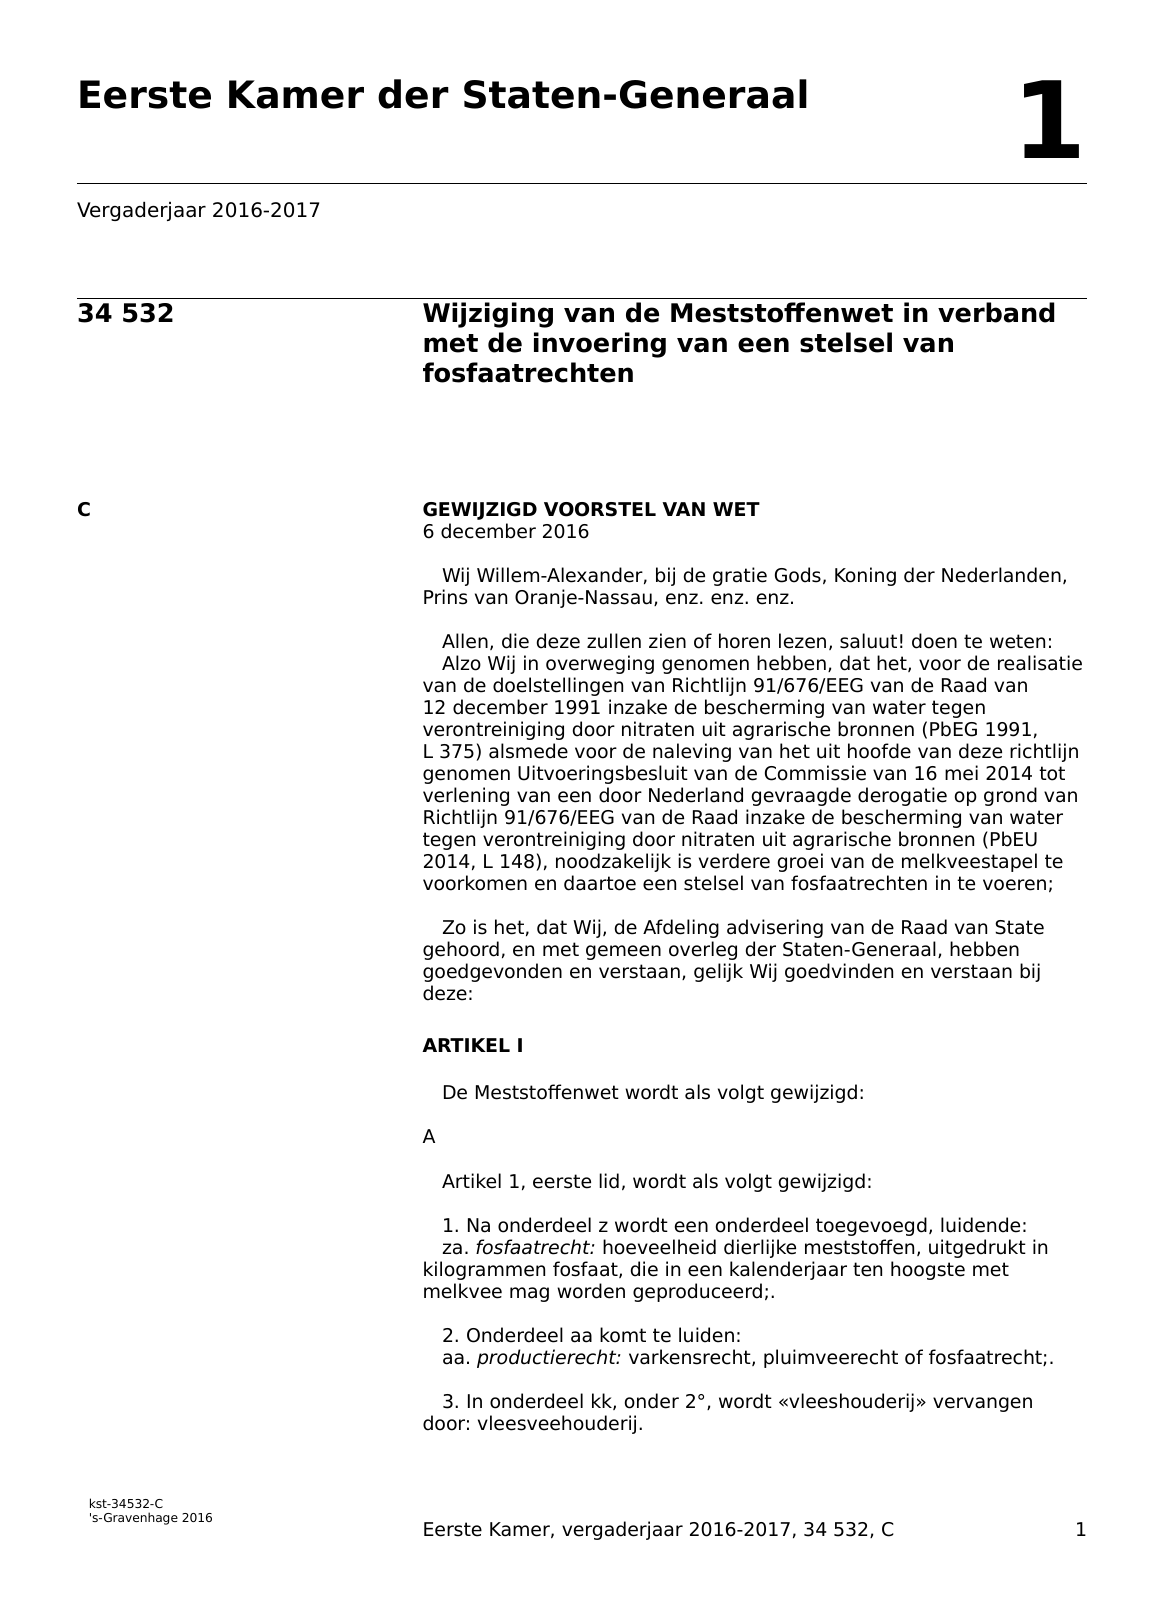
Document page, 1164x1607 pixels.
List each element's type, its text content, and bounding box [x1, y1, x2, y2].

table_header Eerste Kamer der Staten-Generaal [77, 59, 886, 183]
text Alzo Wij in overweging genomen hebben, dat het, voor de realisatie van de doelstellingen van Richtlijn 91/676/EEG van de Raad van 12 december 1991 inzake de bescherming van water tegen verontreiniging door nitraten uit agrarische bronnen (PbEG 1991, L 375) alsmede voor de naleving van het uit hoofde van deze richtlijn genomen Uitvoeringsbesluit van de Commissie van 16 mei 2014 tot verlening van een door Nederland gevraagde derogatie op grond van Richtlijn 91/676/EEG van de Raad inzake de bescherming van water tegen verontreiniging door nitraten uit agrarische bronnen (PbEU 2014, L 148), noodzakelijk is verdere groei van de melkveestapel te voorkomen en daartoe een stelsel van fosfaatrechten in te voeren; [422, 653, 1087, 895]
table_header 1 [886, 59, 1087, 183]
text 1. Na onderdeel z wordt een onderdeel toegevoegd, luidende: [422, 1215, 1087, 1237]
text kst-34532-C [88, 1497, 323, 1511]
text za. fosfaatrecht: hoeveelheid dierlijke meststoffen, uitgedrukt in kilogrammen fosfaat, die in een kalenderjaar ten hoogste met melkvee mag worden geproduceerd;. [422, 1237, 1087, 1303]
subtitle ARTIKEL I [422, 1035, 1087, 1057]
text 3. In onderdeel kk, onder 2°, wordt «vleeshouderij» vervangen door: vleesveehouderij. [422, 1391, 1087, 1435]
text Wij Willem-Alexander, bij de gratie Gods, Koning der Nederlanden, Prins van Oranje-Nassau, enz. enz. enz. [422, 565, 1087, 609]
subtitle C GEWIJZIGD VOORSTEL VAN WET [77, 499, 1087, 521]
text A [422, 1126, 1087, 1148]
text aa. productierecht: varkensrecht, pluimveerecht of fosfaatrecht;. [422, 1347, 1087, 1369]
text 2. Onderdeel aa komt te luiden: [422, 1325, 1087, 1347]
text Zo is het, dat Wij, de Afdeling advisering van de Raad van State gehoord, en met gemeen overleg der Staten-Generaal, hebben goedgevonden en verstaan, gelijk Wij goedvinden en verstaan bij deze: [422, 917, 1087, 1005]
text Artikel 1, eerste lid, wordt als volgt gewijzigd: [422, 1171, 1087, 1192]
text 6 december 2016 [422, 521, 1087, 543]
text De Meststoffenwet wordt als volgt gewijzigd: [422, 1082, 1087, 1104]
text Allen, die deze zullen zien of horen lezen, saluut! doen te weten: [422, 631, 1087, 653]
text 's-Gravenhage 2016 [88, 1511, 323, 1525]
table_cell Vergaderjaar 2016-2017 [77, 184, 1087, 298]
subtitle 34 532 Wijziging van de Meststoffenwet in verband met de invoering van een stelsel van fosfaatrechten [77, 299, 1087, 388]
